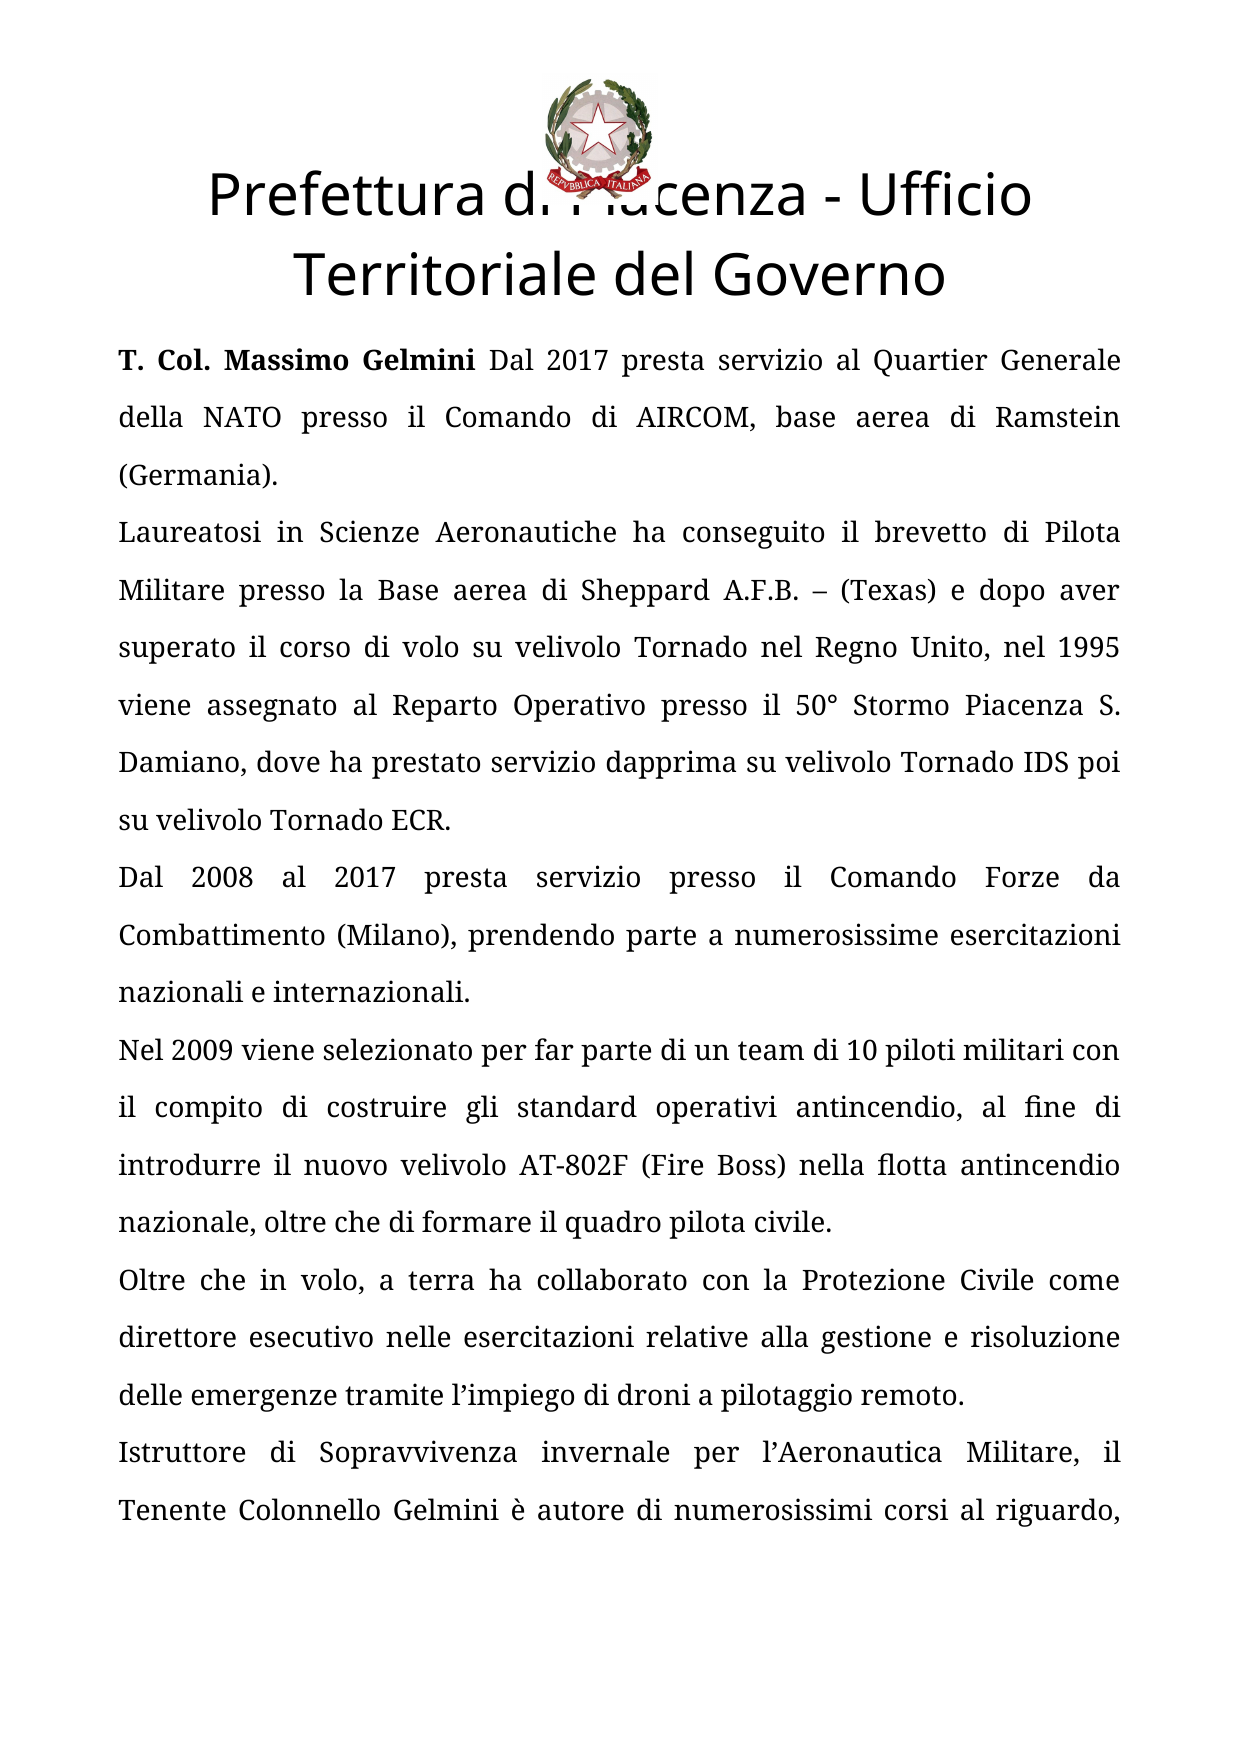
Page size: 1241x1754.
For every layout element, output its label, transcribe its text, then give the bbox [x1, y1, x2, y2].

text Laureatosi in Scienze Aeronautiche ha conseguito il brevetto di Pilota Militare presso la Base aerea di Sheppard A.F.B. – (Texas) e dopo aver superato il corso di volo su velivolo Tornado nel Regno Unito, nel 1995 viene assegnato al Reparto Operativo presso il 50° Stormo Piacenza S. Damiano, dove ha prestato servizio dapprima su velivolo Tornado IDS poi su velivolo Tornado ECR. [118, 513, 1122, 838]
text Nel 2009 viene selezionato per far parte di un team di 10 piloti militari con il compito di costruire gli standard operativi antincendio, al fine di introdurre il nuovo velivolo AT-802F (Fire Boss) nella flotta antincendio nazionale, oltre che di formare il quadro pilota civile. [118, 1030, 1122, 1241]
text T. Col. Massimo Gelmini Dal 2017 presta servizio al Quartier Generale della NATO presso il Comando di AIRCOM, base aerea di Ramstein (Germania). [118, 340, 1122, 493]
text Istruttore di Sopravvivenza invernale per l’Aeronautica Militare, il Tenente Colonnello Gelmini è autore di numerosissimi corsi al riguardo, [118, 1433, 1122, 1528]
picture [541, 73, 659, 205]
text Dal 2008 al 2017 presta servizio presso il Comando Forze da Combattimento (Milano), prendendo parte a numerosissime esercitazioni nazionali e internazionali. [118, 858, 1122, 1011]
text Oltre che in volo, a terra ha collaborato con la Protezione Civile come direttore esecutivo nelle esercitazioni relative alla gestione e risoluzione delle emergenze tramite l’impiego di droni a pilotaggio remoto. [118, 1260, 1122, 1413]
